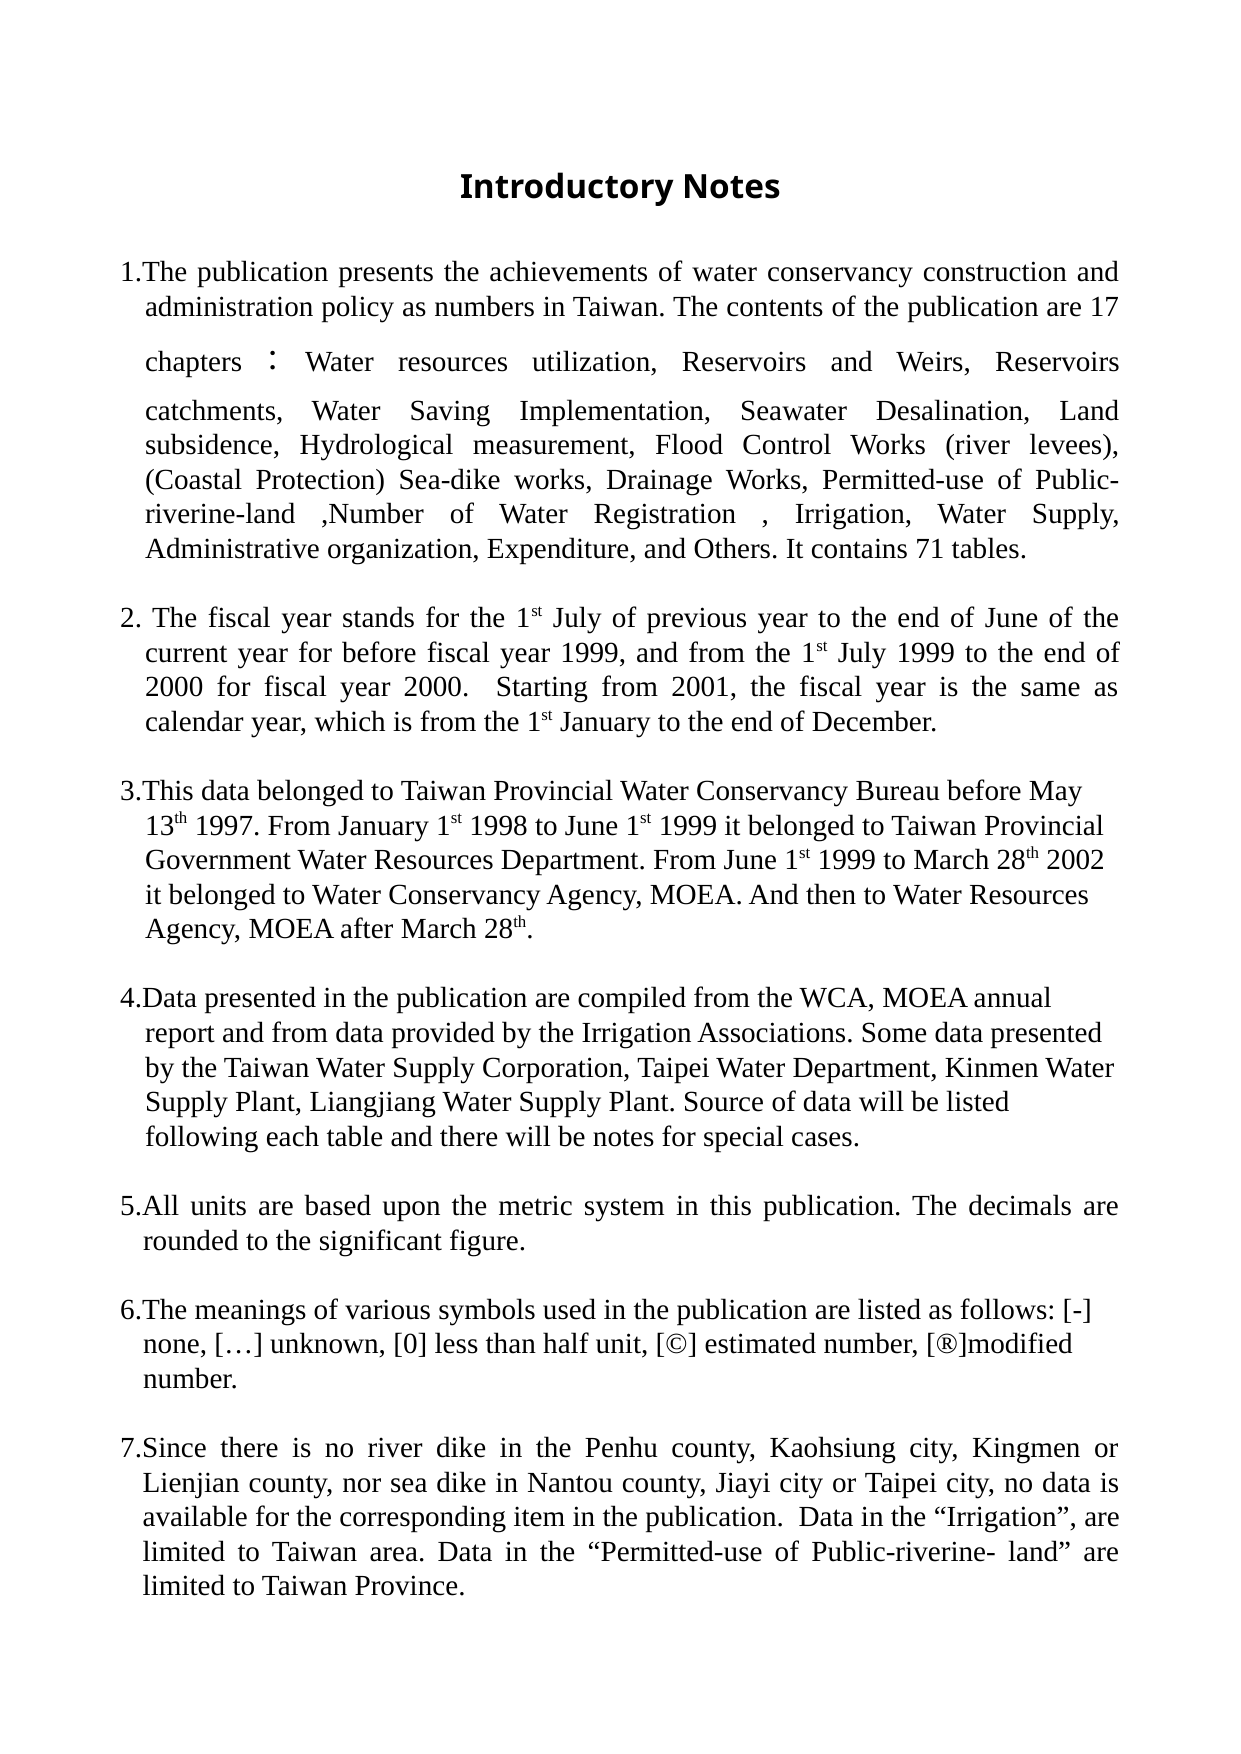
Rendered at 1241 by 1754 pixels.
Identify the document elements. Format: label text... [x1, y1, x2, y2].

text 5.All units are based upon the metric system in this publication. The decimals are rounded to the significant figure. [120, 1188, 1120, 1257]
text 2. The fiscal year stands for the 1st July of previous year to the end of June of the current year for before fiscal year 1999, and from the 1st July 1999 to the end of 2000 for fiscal year 2000. Starting from 2001, the fiscal year is the same as calendar year, which is from the 1st January to the end of December. [120, 600, 1120, 739]
text 4.Data presented in the publication are compiled from the WCA, MOEA annual report and from data provided by the Irrigation Associations. Some data presented by the Taiwan Water Supply Corporation, Taipei Water Department, Kinmen Water Supply Plant, Liangjiang Water Supply Plant. Source of data will be listed following each table and there will be notes for special cases. [120, 981, 1120, 1154]
subtitle Introductory Notes [120, 151, 1120, 220]
text 7.Since there is no river dike in the Penhu county, Kaohsiung city, Kingmen or Lienjian county, nor sea dike in Nantou county, Jiayi city or Taipei city, no data is available for the corresponding item in the publication. Data in the “Irrigation”, are limited to Taiwan area. Data in the “Permitted-use of Public-riverine- land” are limited to Taiwan Province. [120, 1430, 1120, 1603]
text 3.This data belonged to Taiwan Provincial Water Conservancy Bureau before May 13th 1997. From January 1st 1998 to June 1st 1999 it belonged to Taiwan Provincial Government Water Resources Department. From June 1st 1999 to March 28th 2002 it belonged to Water Conservancy Agency, MOEA. And then to Water Resources Agency, MOEA after March 28th. [120, 773, 1120, 946]
text 1.The publication presents the achievements of water conservancy construction and administration policy as numbers in Taiwan. The contents of the publication are 17 chapters：Water resources utilization, Reservoirs and Weirs, Reservoirs catchments, Water Saving Implementation, Seawater Desalination, Land subsidence, Hydrological measurement, Flood Control Works (river levees), (Coastal Protection) Sea-dike works, Drainage Works, Permitted-use of Public-riverine-land ,Number of Water Registration , Irrigation, Water Supply, Administrative organization, Expenditure, and Others. It contains 71 tables. [120, 254, 1120, 566]
text 6.The meanings of various symbols used in the publication are listed as follows: [-] none, […] unknown, [0] less than half unit, [©] estimated number, [®]modified number. [120, 1292, 1120, 1396]
